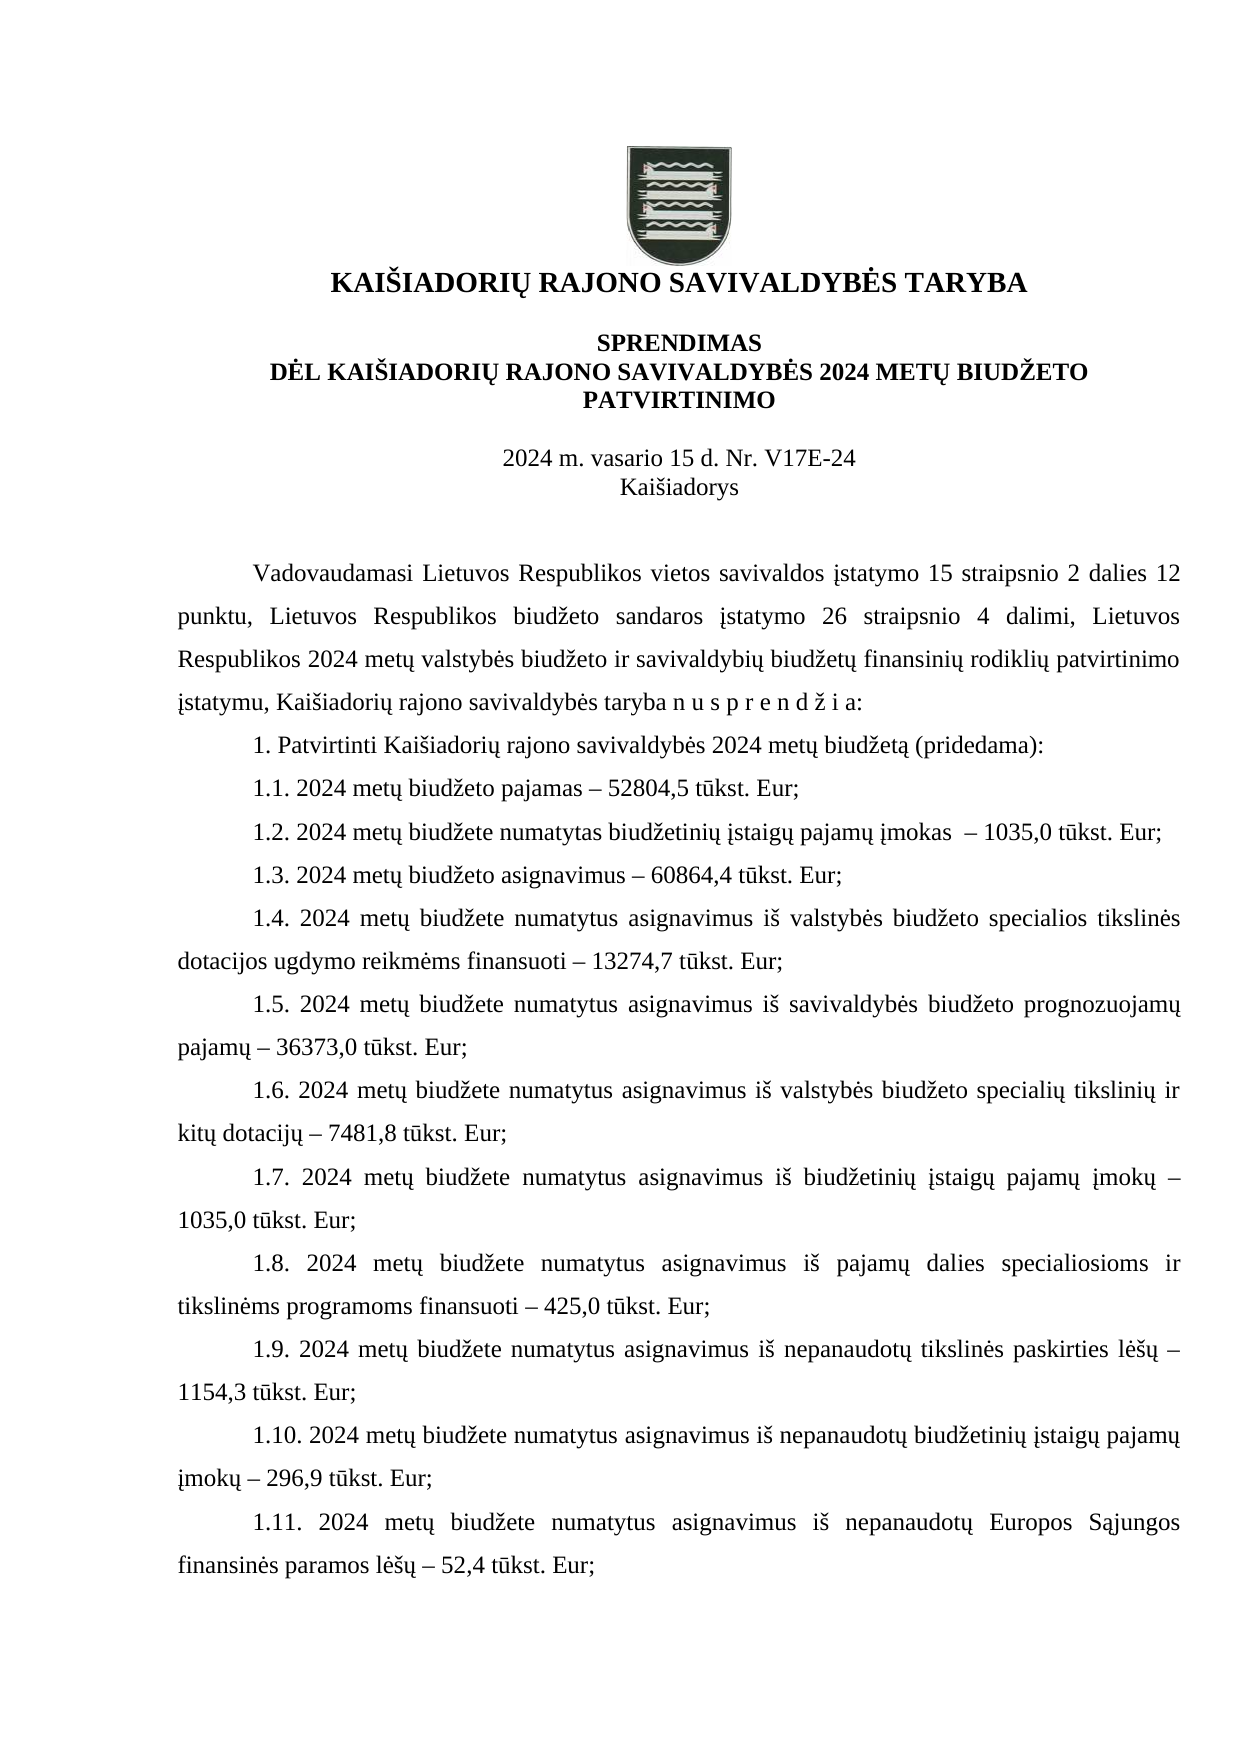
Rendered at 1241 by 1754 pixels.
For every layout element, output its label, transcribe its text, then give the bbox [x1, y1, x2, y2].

text 1. Patvirtinti Kaišiadorių rajono savivaldybės 2024 metų biudžetą (pridedama): [177, 730, 1181, 759]
text 1.6. 2024 metų biudžete numatytus asignavimus iš valstybės biudžeto specialių tikslinių ir kitų dotacijų – 7481,8 tūkst. Eur; [177, 1075, 1181, 1147]
text 1.1. 2024 metų biudžeto pajamas – 52804,5 tūkst. Eur; [177, 773, 1181, 802]
text 1.10. 2024 metų biudžete numatytus asignavimus iš nepanaudotų biudžetinių įstaigų pajamų įmokų – 296,9 tūkst. Eur; [177, 1420, 1181, 1492]
text 1.5. 2024 metų biudžete numatytus asignavimus iš savivaldybės biudžeto prognozuojamų pajamų – 36373,0 tūkst. Eur; [177, 989, 1181, 1061]
text 1.7. 2024 metų biudžete numatytus asignavimus iš biudžetinių įstaigų pajamų įmokų – 1035,0 tūkst. Eur; [177, 1162, 1181, 1233]
text Vadovaudamasi Lietuvos Respublikos vietos savivaldos įstatymo 15 straipsnio 2 dalies 12 punktu, Lietuvos Respublikos biudžeto sandaros įstatymo 26 straipsnio 4 dalimi, Lietuvos Respublikos 2024 metų valstybės biudžeto ir savivaldybių biudžetų finansinių rodiklių patvirtinimo įstatymu, Kaišiadorių rajono savivaldybės taryba n u s p r e n d ž i a: [177, 558, 1181, 716]
text 1.3. 2024 metų biudžeto asignavimus – 60864,4 tūkst. Eur; [177, 860, 1181, 888]
text DĖL KAIŠIADORIŲ RAJONO SAVIVALDYBĖS 2024 METŲ BIUDŽETO PATVIRTINIMO [177, 357, 1181, 414]
text 1.11. 2024 metų biudžete numatytus asignavimus iš nepanaudotų Europos Sąjungos finansinės paramos lėšų – 52,4 tūkst. Eur; [177, 1507, 1181, 1578]
text 1.8. 2024 metų biudžete numatytus asignavimus iš pajamų dalies specialiosioms ir tikslinėms programoms finansuoti – 425,0 tūkst. Eur; [177, 1248, 1181, 1320]
text KAIŠIADORIŲ RAJONO SAVIVALDYBĖS TARYBA [177, 266, 1181, 299]
text 1.2. 2024 metų biudžete numatytas biudžetinių įstaigų pajamų įmokas – 1035,0 tūkst. Eur; [177, 817, 1181, 845]
text SPRENDIMAS [177, 328, 1181, 357]
subtitle Kaišiadorys [177, 472, 1181, 500]
text 1.4. 2024 metų biudžete numatytus asignavimus iš valstybės biudžeto specialios tikslinės dotacijos ugdymo reikmėms finansuoti – 13274,7 tūkst. Eur; [177, 903, 1181, 975]
subtitle 2024 m. vasario 15 d. Nr. V17E-24 [177, 443, 1181, 472]
text 1.9. 2024 metų biudžete numatytus asignavimus iš nepanaudotų tikslinės paskirties lėšų – 1154,3 tūkst. Eur; [177, 1334, 1181, 1406]
